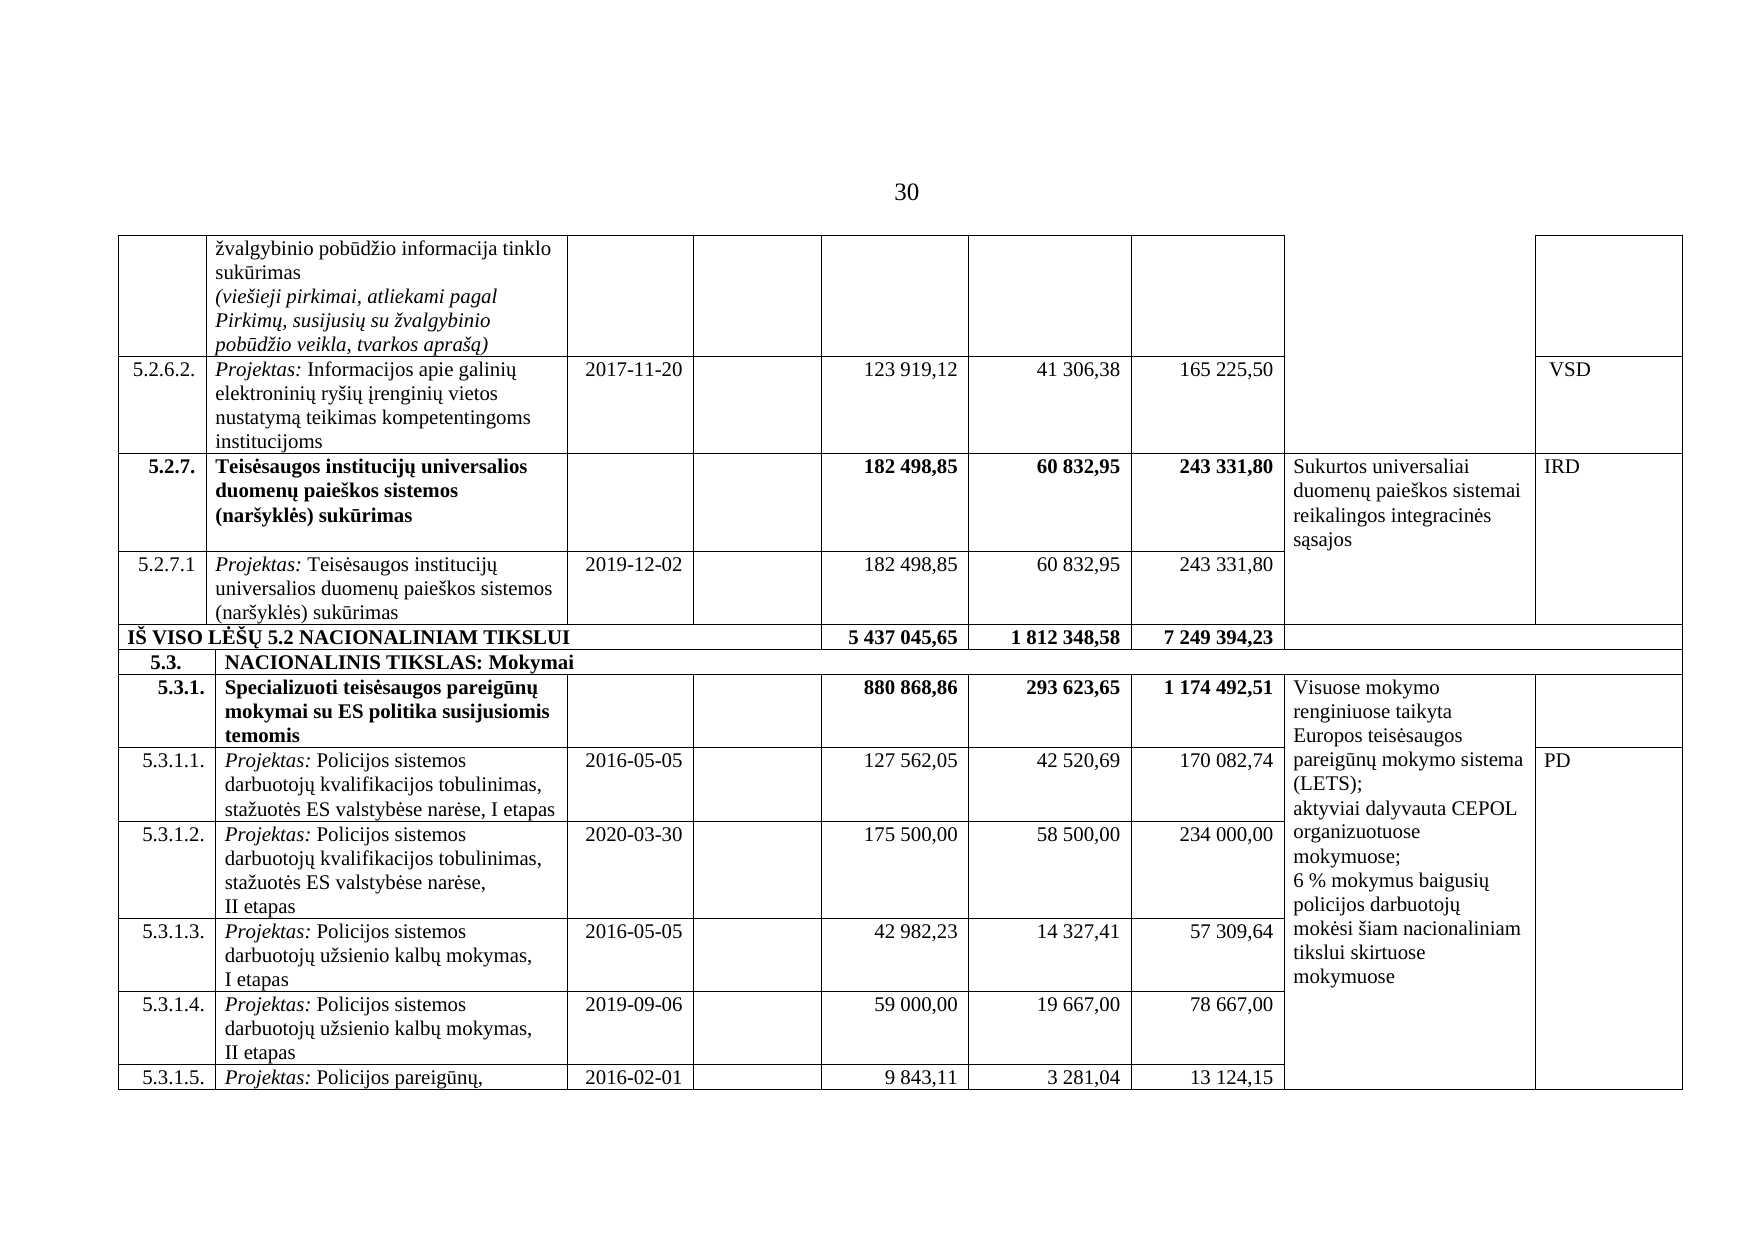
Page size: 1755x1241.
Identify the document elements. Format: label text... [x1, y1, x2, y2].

table_cell 2016-05-05 [568, 748, 693, 821]
table_cell [694, 675, 821, 747]
table_cell žvalgybinio pobūdžio informacija tinklo sukūrimas (viešieji pirkimai, atliekami pagal Pirkimų, susijusių su žvalgybinio pobūdžio veikla, tvarkos aprašą) [207, 236, 567, 356]
table_cell 42 520,69 [969, 748, 1131, 821]
table_cell 7 249 394,23 [1132, 625, 1284, 649]
table_cell [1285, 235, 1535, 356]
table_cell 175 500,00 [822, 822, 968, 918]
table_cell 42 982,23 [822, 919, 968, 991]
table_cell 14 327,41 [969, 919, 1131, 991]
table_cell 2019-12-02 [568, 552, 693, 624]
table_cell 5.3.1. [119, 675, 215, 747]
table_cell Projektas: Informacijos apie galinių elektroninių ryšių įrenginių vietos nustatymą teikimas kompetentingoms institucijoms [207, 357, 567, 453]
table_cell 127 562,05 [822, 748, 968, 821]
table_cell 19 667,00 [969, 992, 1131, 1064]
table_cell 5.3.1.4. [119, 992, 215, 1064]
table_cell 41 306,38 [969, 357, 1131, 453]
table_cell Visuose mokymo renginiuose taikyta Europos teisėsaugos pareigūnų mokymo sistema (LETS); aktyviai dalyvauta CEPOL organizuotuose mokymuose; 6 % mokymus baigusių policijos darbuotojų mokėsi šiam nacionaliniam tikslui skirtuose mokymuose [1285, 675, 1535, 1089]
table_cell [694, 357, 821, 453]
table_cell [694, 1065, 821, 1089]
table_cell 5.3.1.2. [119, 822, 215, 918]
table_cell 123 919,12 [822, 357, 968, 453]
table_cell 1 812 348,58 [969, 625, 1131, 649]
table_cell 13 124,15 [1132, 1065, 1284, 1089]
table_cell [694, 552, 821, 624]
table_cell IRD [1536, 454, 1682, 551]
table_cell [969, 236, 1131, 356]
table_cell 2016-05-05 [568, 919, 693, 991]
table_cell 60 832,95 [969, 552, 1131, 624]
table_cell Sukurtos universaliai duomenų paieškos sistemai reikalingos integracinės sąsajos [1285, 454, 1535, 551]
table_cell 293 623,65 [969, 675, 1131, 747]
table_cell 880 868,86 [822, 675, 968, 747]
table_cell [1536, 675, 1682, 747]
table_cell Projektas: Policijos sistemos darbuotojų užsienio kalbų mokymas, I etapas [216, 919, 567, 991]
table_cell Specializuoti teisėsaugos pareigūnų mokymai su ES politika susijusiomis temomis [216, 675, 567, 747]
table_cell 5.3.1.3. [119, 919, 215, 991]
table_cell VSD [1536, 357, 1682, 453]
table_cell 2016-02-01 [568, 1065, 693, 1089]
table_cell 3 281,04 [969, 1065, 1131, 1089]
table_cell 5.3.1.5. [119, 1065, 215, 1089]
table_cell 2019-09-06 [568, 992, 693, 1064]
table_cell PD [1536, 748, 1682, 1089]
table_cell Projektas: Teisėsaugos institucijų universalios duomenų paieškos sistemos (naršyklės) sukūrimas [207, 552, 567, 624]
table_cell [1536, 551, 1682, 624]
table_cell [694, 822, 821, 918]
table_cell 78 667,00 [1132, 992, 1284, 1064]
table_cell 59 000,00 [822, 992, 968, 1064]
table_cell 165 225,50 [1132, 357, 1284, 453]
table_cell [1536, 236, 1682, 356]
table_cell Projektas: Policijos sistemos darbuotojų kvalifikacijos tobulinimas, stažuotės ES valstybėse narėse, I etapas [216, 748, 567, 821]
table_cell [694, 992, 821, 1064]
table_cell [1285, 356, 1535, 453]
table_cell [568, 675, 693, 747]
table_cell 182 498,85 [822, 552, 968, 624]
table_cell 5 437 045,65 [822, 625, 968, 649]
table_cell 5.2.7. [119, 454, 206, 551]
table_cell [1285, 625, 1682, 649]
table_cell 243 331,80 [1132, 552, 1284, 624]
table_cell 234 000,00 [1132, 822, 1284, 918]
table_cell Projektas: Policijos sistemos darbuotojų kvalifikacijos tobulinimas, stažuotės ES valstybėse narėse, II etapas [216, 822, 567, 918]
table_cell [822, 236, 968, 356]
table_cell [694, 748, 821, 821]
table_cell [694, 454, 821, 551]
table_cell NACIONALINIS TIKSLAS: Mokymai [216, 650, 1682, 674]
table_cell IŠ VISO LĖŠŲ 5.2 NACIONALINIAM TIKSLUI [119, 625, 821, 649]
table_cell [119, 236, 206, 356]
table_cell 5.2.7.1 [119, 552, 206, 624]
table_cell 170 082,74 [1132, 748, 1284, 821]
table_cell 58 500,00 [969, 822, 1131, 918]
table_cell [1285, 551, 1535, 624]
table_cell 243 331,80 [1132, 454, 1284, 551]
table_cell 2017-11-20 [568, 357, 693, 453]
table_cell [694, 919, 821, 991]
table_cell 57 309,64 [1132, 919, 1284, 991]
table_cell 182 498,85 [822, 454, 968, 551]
table_cell 60 832,95 [969, 454, 1131, 551]
table_cell 9 843,11 [822, 1065, 968, 1089]
table_cell Projektas: Policijos pareigūnų, [216, 1065, 567, 1089]
table_cell 1 174 492,51 [1132, 675, 1284, 747]
table_cell 5.2.6.2. [119, 357, 206, 453]
table_cell [568, 454, 693, 551]
table_cell Projektas: Policijos sistemos darbuotojų užsienio kalbų mokymas, II etapas [216, 992, 567, 1064]
table_cell [1132, 236, 1284, 356]
table_cell [568, 236, 693, 356]
table_cell 5.3. [119, 650, 215, 674]
table_cell Teisėsaugos institucijų universalios duomenų paieškos sistemos (naršyklės) sukūrimas [207, 454, 567, 551]
table_cell [694, 236, 821, 356]
table_cell 5.3.1.1. [119, 748, 215, 821]
table_cell 2020-03-30 [568, 822, 693, 918]
